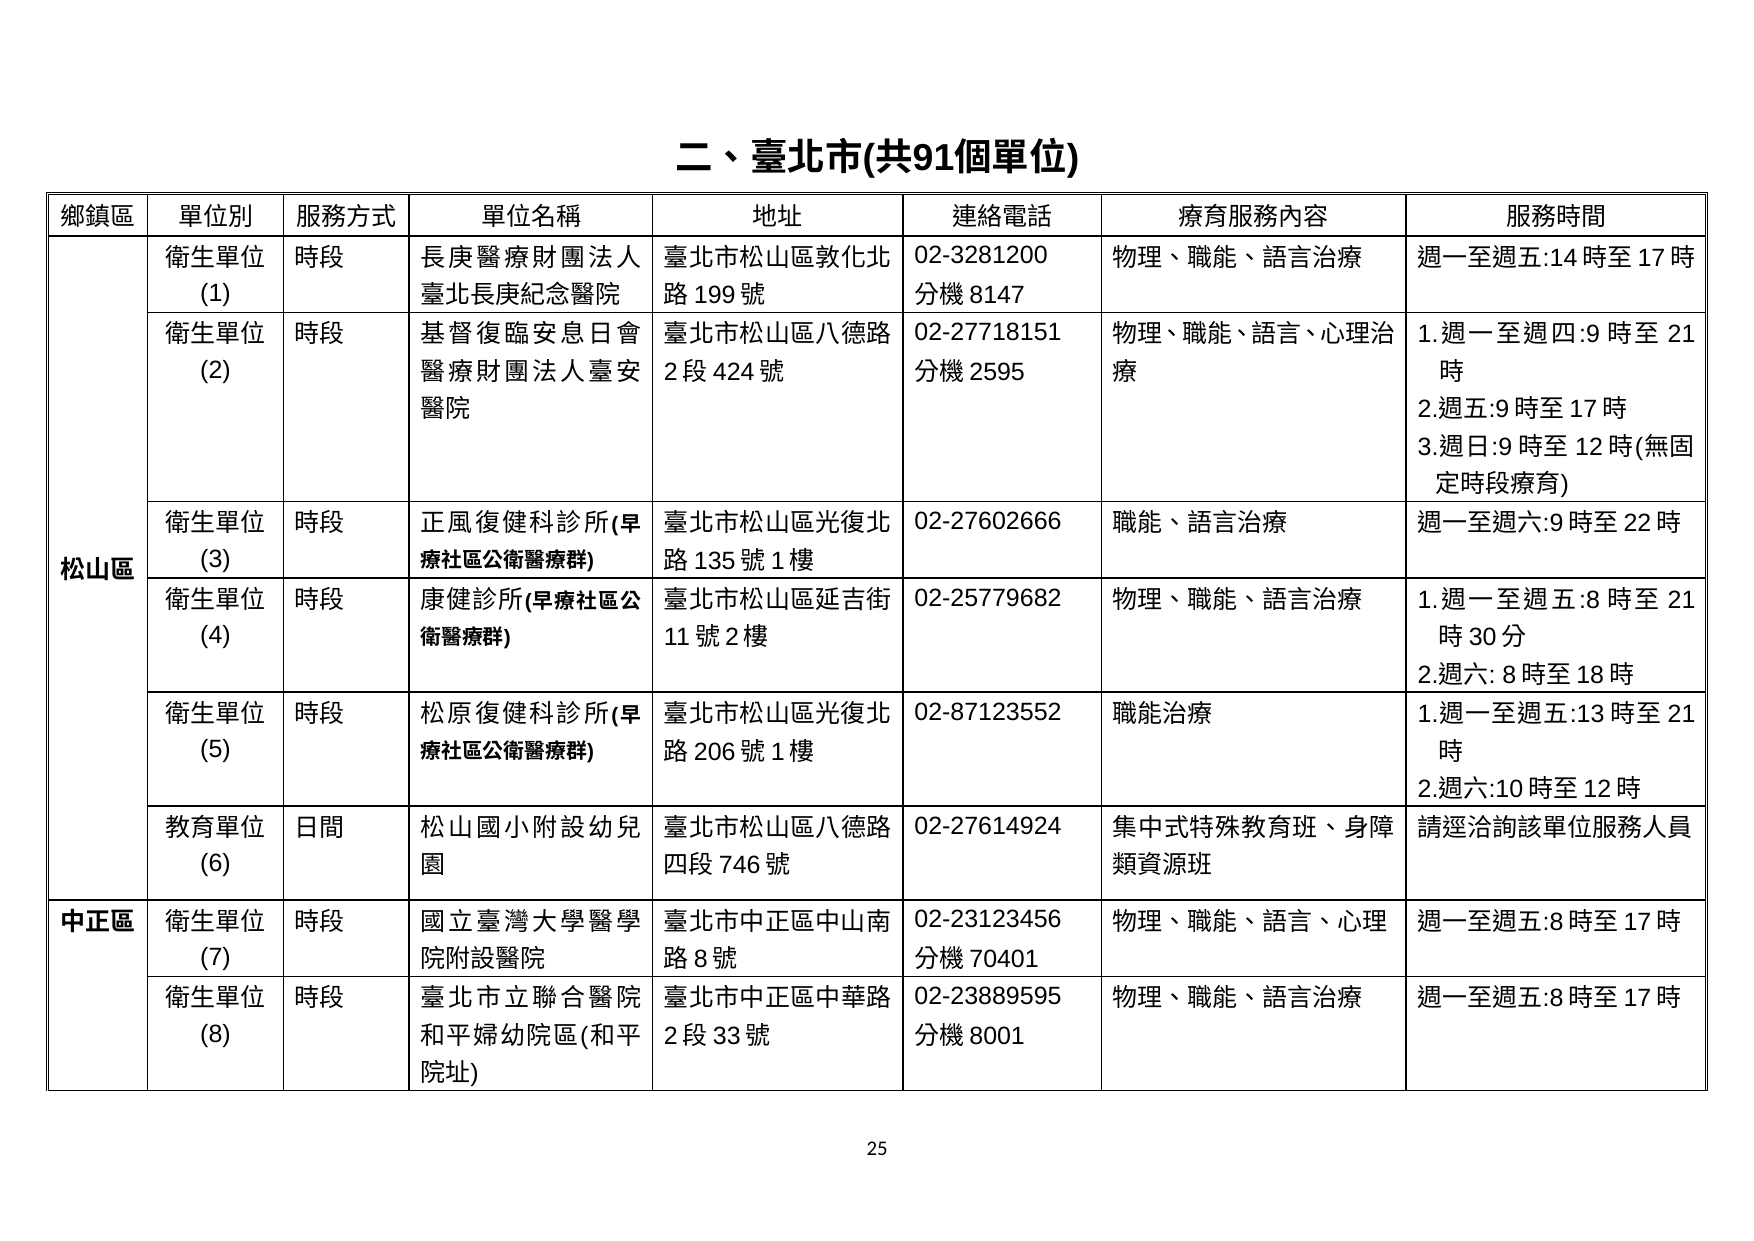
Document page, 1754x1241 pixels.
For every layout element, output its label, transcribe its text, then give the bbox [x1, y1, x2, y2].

table_cell 長庚醫療財團法人臺北長庚紀念醫院 [410, 237, 652, 312]
table_cell 物理、職能、語言治療 [1102, 579, 1405, 691]
table_cell 康健診所(早療社區公衛醫療群) [410, 579, 652, 691]
text 二、臺北市(共91個單位) [59, 117, 1695, 192]
table_cell 時段 [284, 977, 408, 1089]
table_cell 週一至週五:8時至17時 [1407, 901, 1705, 976]
table_header 鄉鎮區 [49, 195, 147, 235]
table_cell 時段 [284, 237, 408, 312]
table_cell 中正區 [49, 901, 147, 1089]
table_cell 物理、職能、語言、心理 [1102, 901, 1405, 976]
table_cell 時段 [284, 502, 408, 577]
table_cell 衛生單位(4) [148, 579, 283, 691]
table_cell 基督復臨安息日會醫療財團法人臺安醫院 [410, 313, 652, 501]
table_cell 物理、職能、語言、心理治療 [1102, 313, 1405, 501]
table_cell 02-27718151 分機2595 [904, 313, 1101, 501]
table_cell 臺北市松山區光復北路206號1樓 [653, 693, 902, 805]
table_header 服務方式 [284, 195, 408, 235]
table_cell 02-23889595 分機8001 [904, 977, 1101, 1089]
table_cell 臺北市松山區光復北路135號1樓 [653, 502, 902, 577]
table_cell 臺北市中正區中華路2段33號 [653, 977, 902, 1089]
table_cell 日間 [284, 807, 408, 899]
table_cell 02-87123552 [904, 693, 1101, 805]
table_cell 物理、職能、語言治療 [1102, 977, 1405, 1089]
table_cell 松山國小附設幼兒園 [410, 807, 652, 899]
table_cell 松山區 [49, 237, 147, 899]
table_cell 臺北市松山區延吉街11號2樓 [653, 579, 902, 691]
table_cell 1.週一至週四:9時至21時 2.週五:9時至17時 3.週日:9時至12時(無固定時段療育) [1407, 313, 1705, 501]
table_cell 週一至週五:14時至17時 [1407, 237, 1705, 312]
table_cell 衛生單位(8) [148, 977, 283, 1089]
table_header 單位名稱 [410, 195, 652, 235]
table_cell 松原復健科診所(早療社區公衛醫療群) [410, 693, 652, 805]
table_header 地址 [653, 195, 902, 235]
table_cell 臺北市松山區八德路四段746號 [653, 807, 902, 899]
table_cell 職能、語言治療 [1102, 502, 1405, 577]
table_header 服務時間 [1407, 195, 1705, 235]
table_cell 1.週一至週五:8時至21時30分 2.週六: 8時至18時 [1407, 579, 1705, 691]
table_cell 時段 [284, 579, 408, 691]
table_cell 臺北市松山區八德路2段424號 [653, 313, 902, 501]
table_cell 02-25779682 [904, 579, 1101, 691]
table_cell 教育單位(6) [148, 807, 283, 899]
table_cell 衛生單位(1) [148, 237, 283, 312]
table_header 療育服務內容 [1102, 195, 1405, 235]
table_cell 時段 [284, 313, 408, 501]
table_cell 衛生單位(7) [148, 901, 283, 976]
table_cell 時段 [284, 693, 408, 805]
table_cell 物理、職能、語言治療 [1102, 237, 1405, 312]
table_cell 正風復健科診所(早療社區公衛醫療群) [410, 502, 652, 577]
table_cell 02-23123456 分機70401 [904, 901, 1101, 976]
table_cell 週一至週六:9時至22時 [1407, 502, 1705, 577]
table_cell 國立臺灣大學醫學院附設醫院 [410, 901, 652, 976]
table_cell 02-3281200 分機8147 [904, 237, 1101, 312]
table_cell 衛生單位(2) [148, 313, 283, 501]
table_cell 集中式特殊教育班、身障類資源班 [1102, 807, 1405, 899]
table_cell 請逕洽詢該單位服務人員 [1407, 807, 1705, 899]
table_cell 02-27614924 [904, 807, 1101, 899]
table_header 連絡電話 [904, 195, 1101, 235]
table_cell 衛生單位(3) [148, 502, 283, 577]
table_cell 臺北市中正區中山南路8號 [653, 901, 902, 976]
table_cell 1.週一至週五:13時至21時 2.週六:10時至12時 [1407, 693, 1705, 805]
table_cell 週一至週五:8時至17時 [1407, 977, 1705, 1089]
table_cell 職能治療 [1102, 693, 1405, 805]
table_cell 臺北市松山區敦化北路199號 [653, 237, 902, 312]
table_header 單位別 [148, 195, 283, 235]
table_cell 時段 [284, 901, 408, 976]
table_cell 衛生單位(5) [148, 693, 283, 805]
table_cell 臺北市立聯合醫院和平婦幼院區(和平院址) [410, 977, 652, 1089]
table_cell 02-27602666 [904, 502, 1101, 577]
